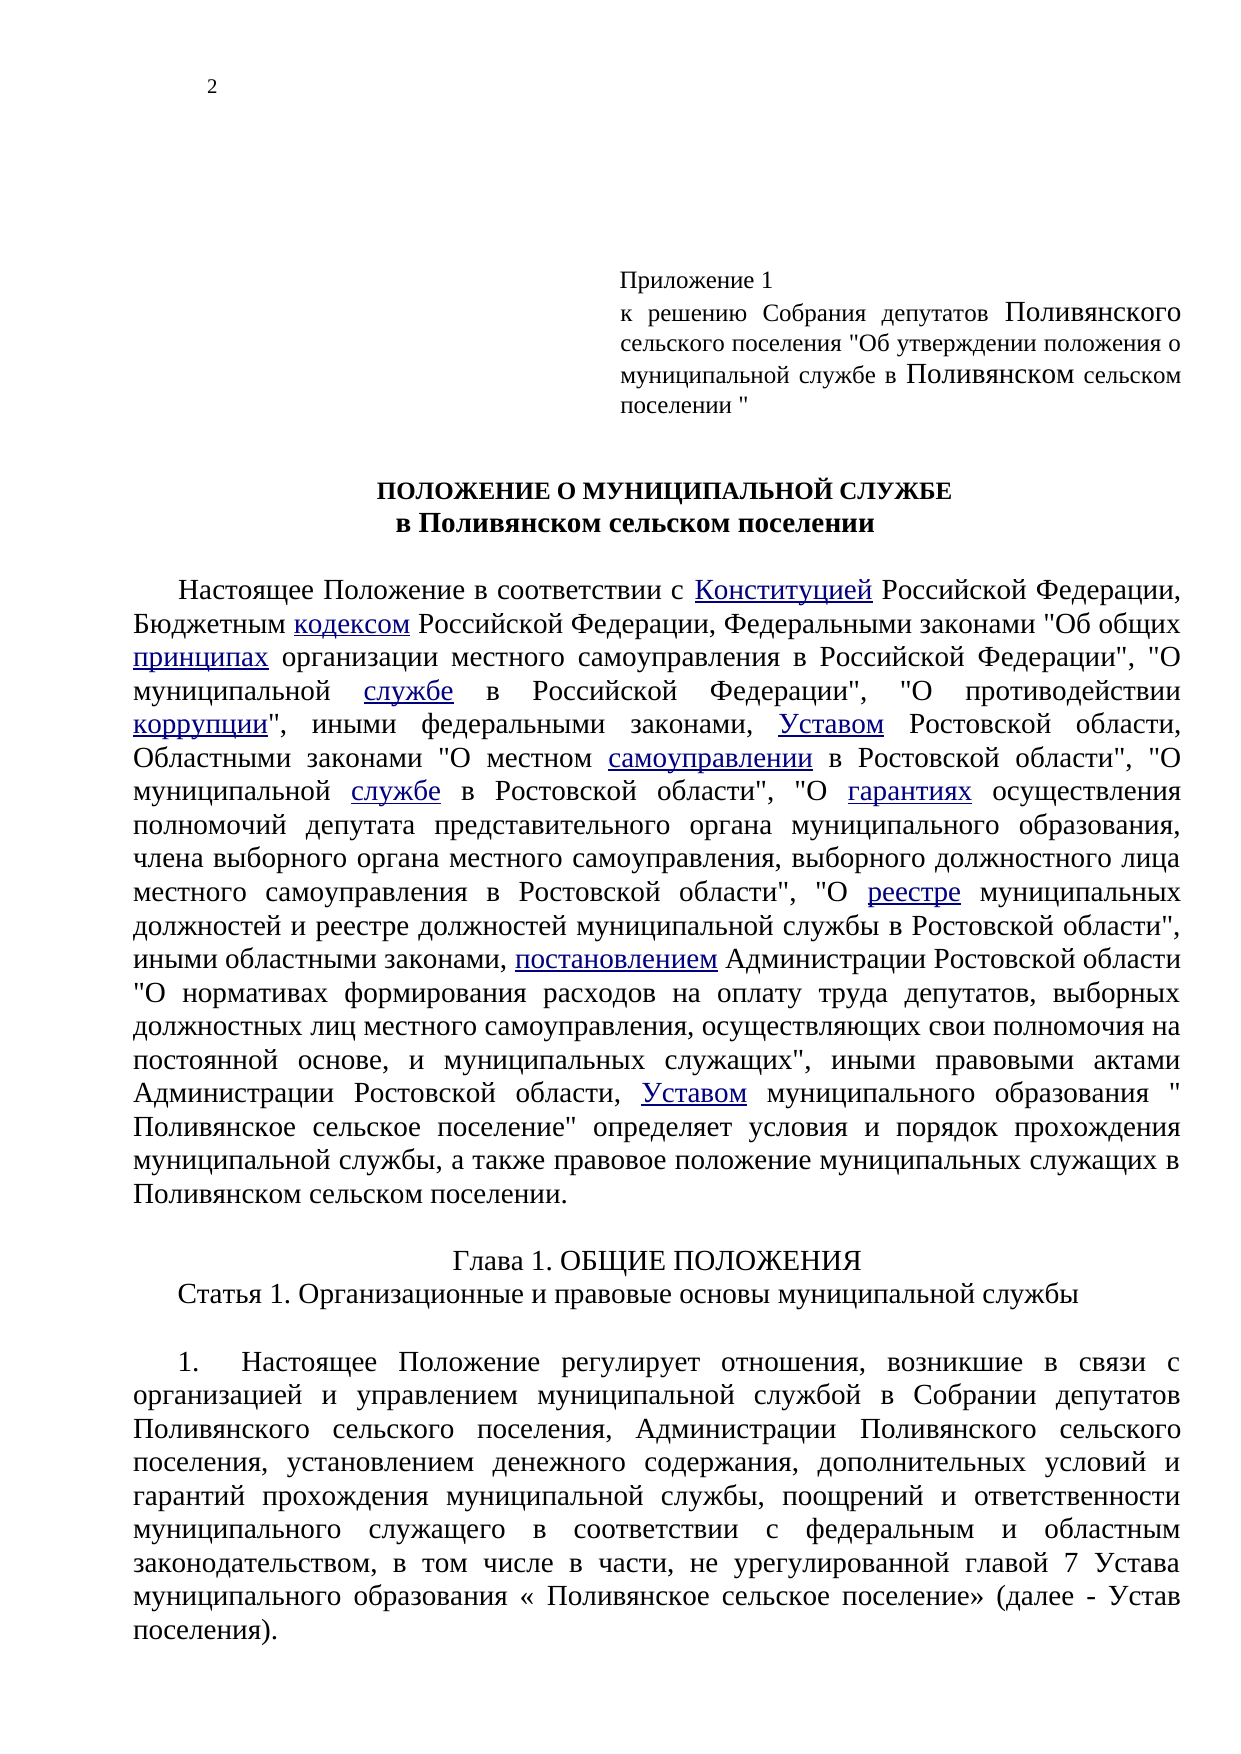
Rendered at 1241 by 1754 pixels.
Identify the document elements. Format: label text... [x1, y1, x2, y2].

subtitle Глава 1. ОБЩИЕ ПОЛОЖЕНИЯ [133, 1243, 1181, 1277]
text к решению Собрания депутатов Поливянского сельского поселения "Об утверждении положения о муниципальной службе в Поливянском сельском поселении " [620, 294, 1181, 419]
subtitle Настоящее Положение в соответствии с Конституцией Российской Федерации, Бюджетным кодексом Российской Федерации, Федеральными законами "Об общих принципах организации местного самоуправления в Российской Федерации", "О муниципальной службе в Российской Федерации", "О противодействии коррупции", иными федеральными законами, Уставом Ростовской области, Областными законами "О местном самоуправлении в Ростовской области", "О муниципальной службе в Ростовской области", "О гарантиях осуществления полномочий депутата представительного органа муниципального образования, члена выборного органа местного самоуправления, выборного должностного лица местного самоуправления в Ростовской области", "О реестре муниципальных должностей и реестре должностей муниципальной службы в Ростовской области", иными областными законами, постановлением Администрации Ростовской области "О нормативах формирования расходов на оплату труда депутатов, выборных должностных лиц местного самоуправления, осуществляющих свои полномочия на постоянной основе, и муниципальных служащих", иными правовыми актами Администрации Ростовской области, Уставом муниципального образования " Поливянское сельское поселение" определяет условия и порядок прохождения муниципальной службы, а также правовое положение муниципальных служащих в Поливянском сельском поселении. [133, 572, 1181, 1209]
text ПОЛОЖЕНИЕ О МУНИЦИПАЛЬНОЙ СЛУЖБЕ [133, 476, 1181, 505]
subtitle Статья 1. Организационные и правовые основы муниципальной службы [133, 1277, 1181, 1310]
subtitle 1. Настоящее Положение регулирует отношения, возникшие в связи с организацией и управлением муниципальной службой в Собрании депутатов Поливянского сельского поселения, Администрации Поливянского сельского поселения, установлением денежного содержания, дополнительных условий и гарантий прохождения муниципальной службы, поощрений и ответственности муниципального служащего в соответствии с федеральным и областным законодательством, в том числе в части, не урегулированной главой 7 Устава муниципального образования « Поливянское сельское поселение» (далее - Устав поселения). [133, 1344, 1181, 1646]
text Приложение 1 [207, 266, 1181, 294]
text в Поливянском сельском поселении [133, 505, 1181, 539]
